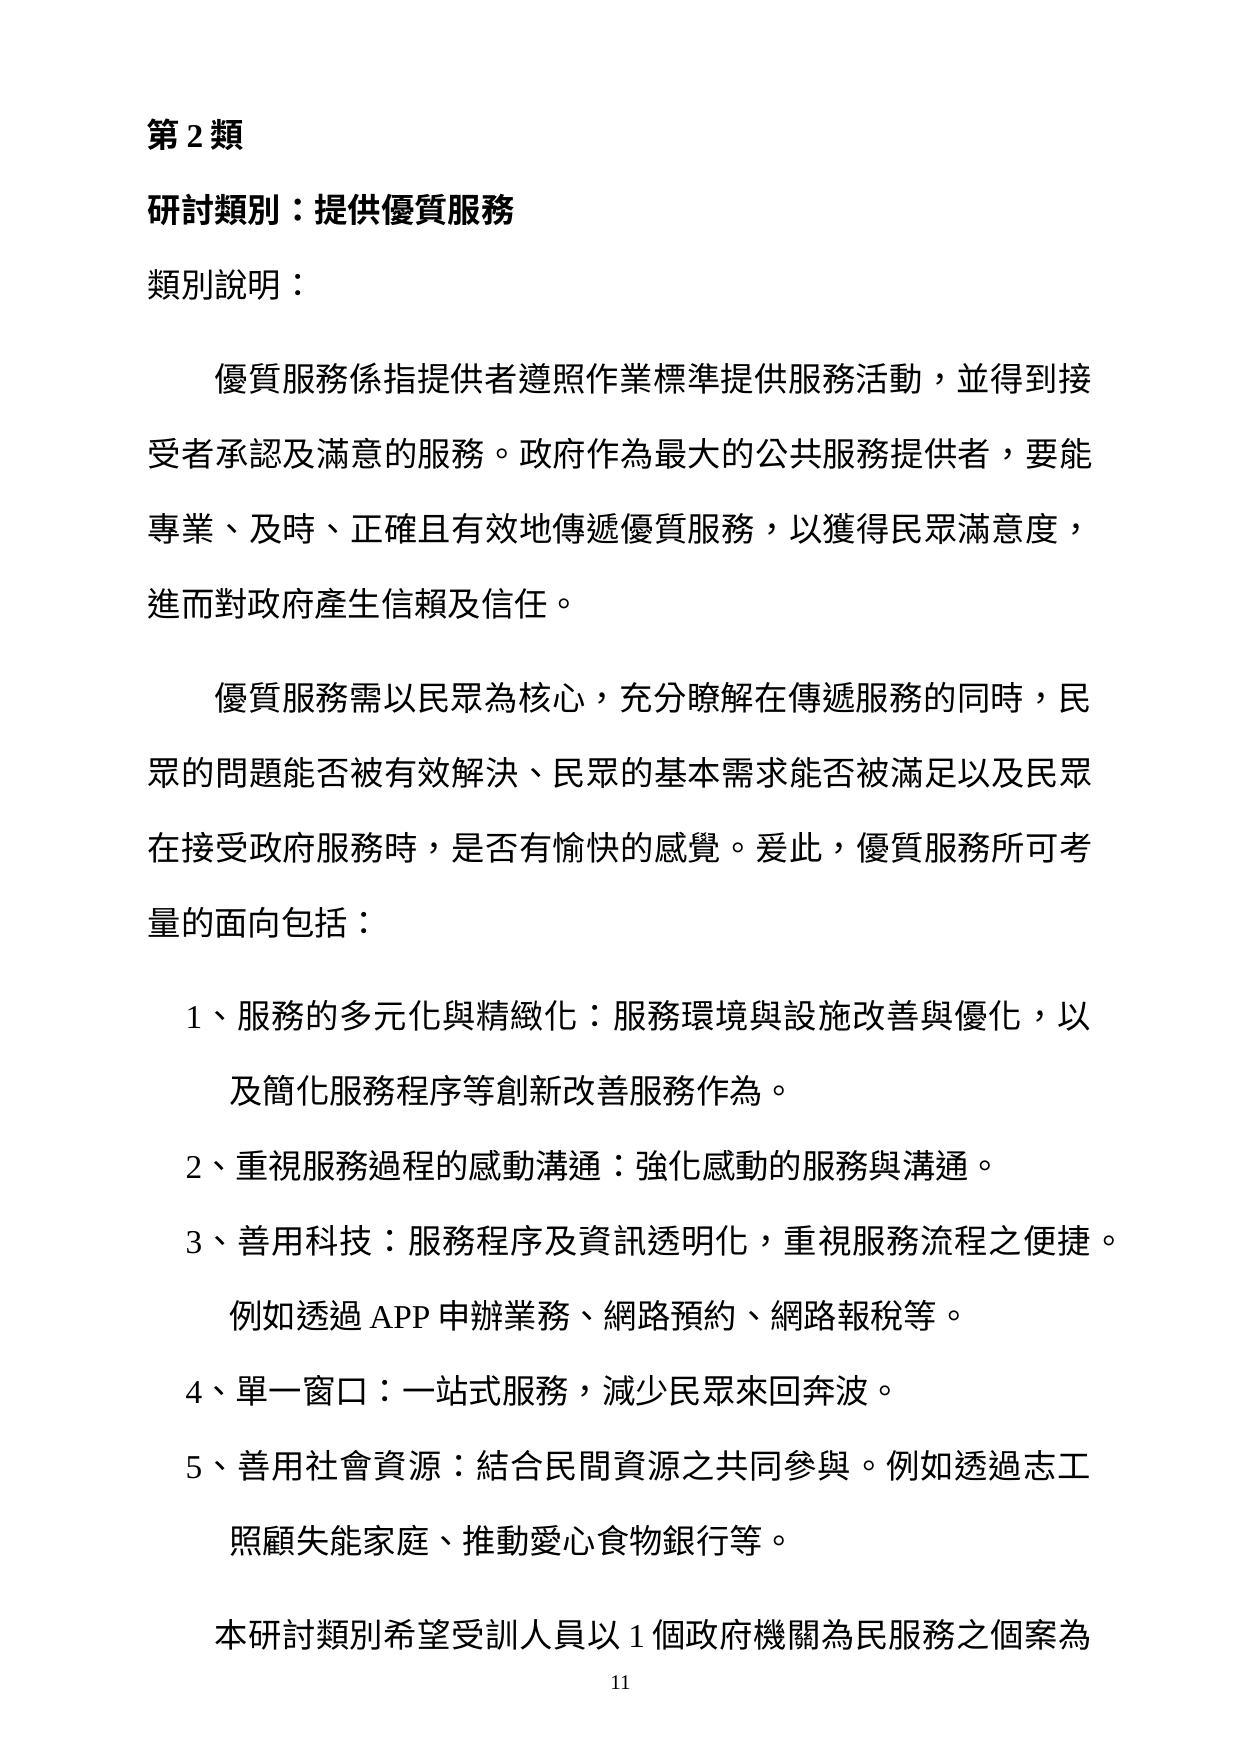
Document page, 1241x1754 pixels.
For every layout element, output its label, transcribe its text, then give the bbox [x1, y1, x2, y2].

text 2、重視服務過程的感動溝通：強化感動的服務與溝通。 [185, 1121, 1092, 1196]
text 5、善用社會資源：結合民間資源之共同參與。例如透過志工照顧失能家庭、推動愛心食物銀行等。 [185, 1421, 1092, 1571]
text 4、單一窗口：一站式服務，減少民眾來回奔波。 [185, 1346, 1092, 1421]
text 本研討類別希望受訓人員以1個政府機關為民服務之個案為 [148, 1589, 1092, 1664]
text 優質服務需以民眾為核心，充分瞭解在傳遞服務的同時，民眾的問題能否被有效解決、民眾的基本需求能否被滿足以及民眾在接受政府服務時，是否有愉快的感覺。爰此，優質服務所可考量的面向包括： [148, 652, 1092, 952]
text 研討類別：提供優質服務 [148, 164, 1089, 239]
text 優質服務係指提供者遵照作業標準提供服務活動，並得到接受者承認及滿意的服務。政府作為最大的公共服務提供者，要能專業、及時、正確且有效地傳遞優質服務，以獲得民眾滿意度，進而對政府產生信賴及信任。 [148, 333, 1092, 633]
text 第2類 [146, 89, 1089, 164]
text 3、善用科技：服務程序及資訊透明化，重視服務流程之便捷。例如透過APP申辦業務、網路預約、網路報稅等。 [185, 1196, 1092, 1346]
text 類別說明： [148, 239, 1089, 314]
text 1、服務的多元化與精緻化：服務環境與設施改善與優化，以及簡化服務程序等創新改善服務作為。 [185, 971, 1092, 1121]
